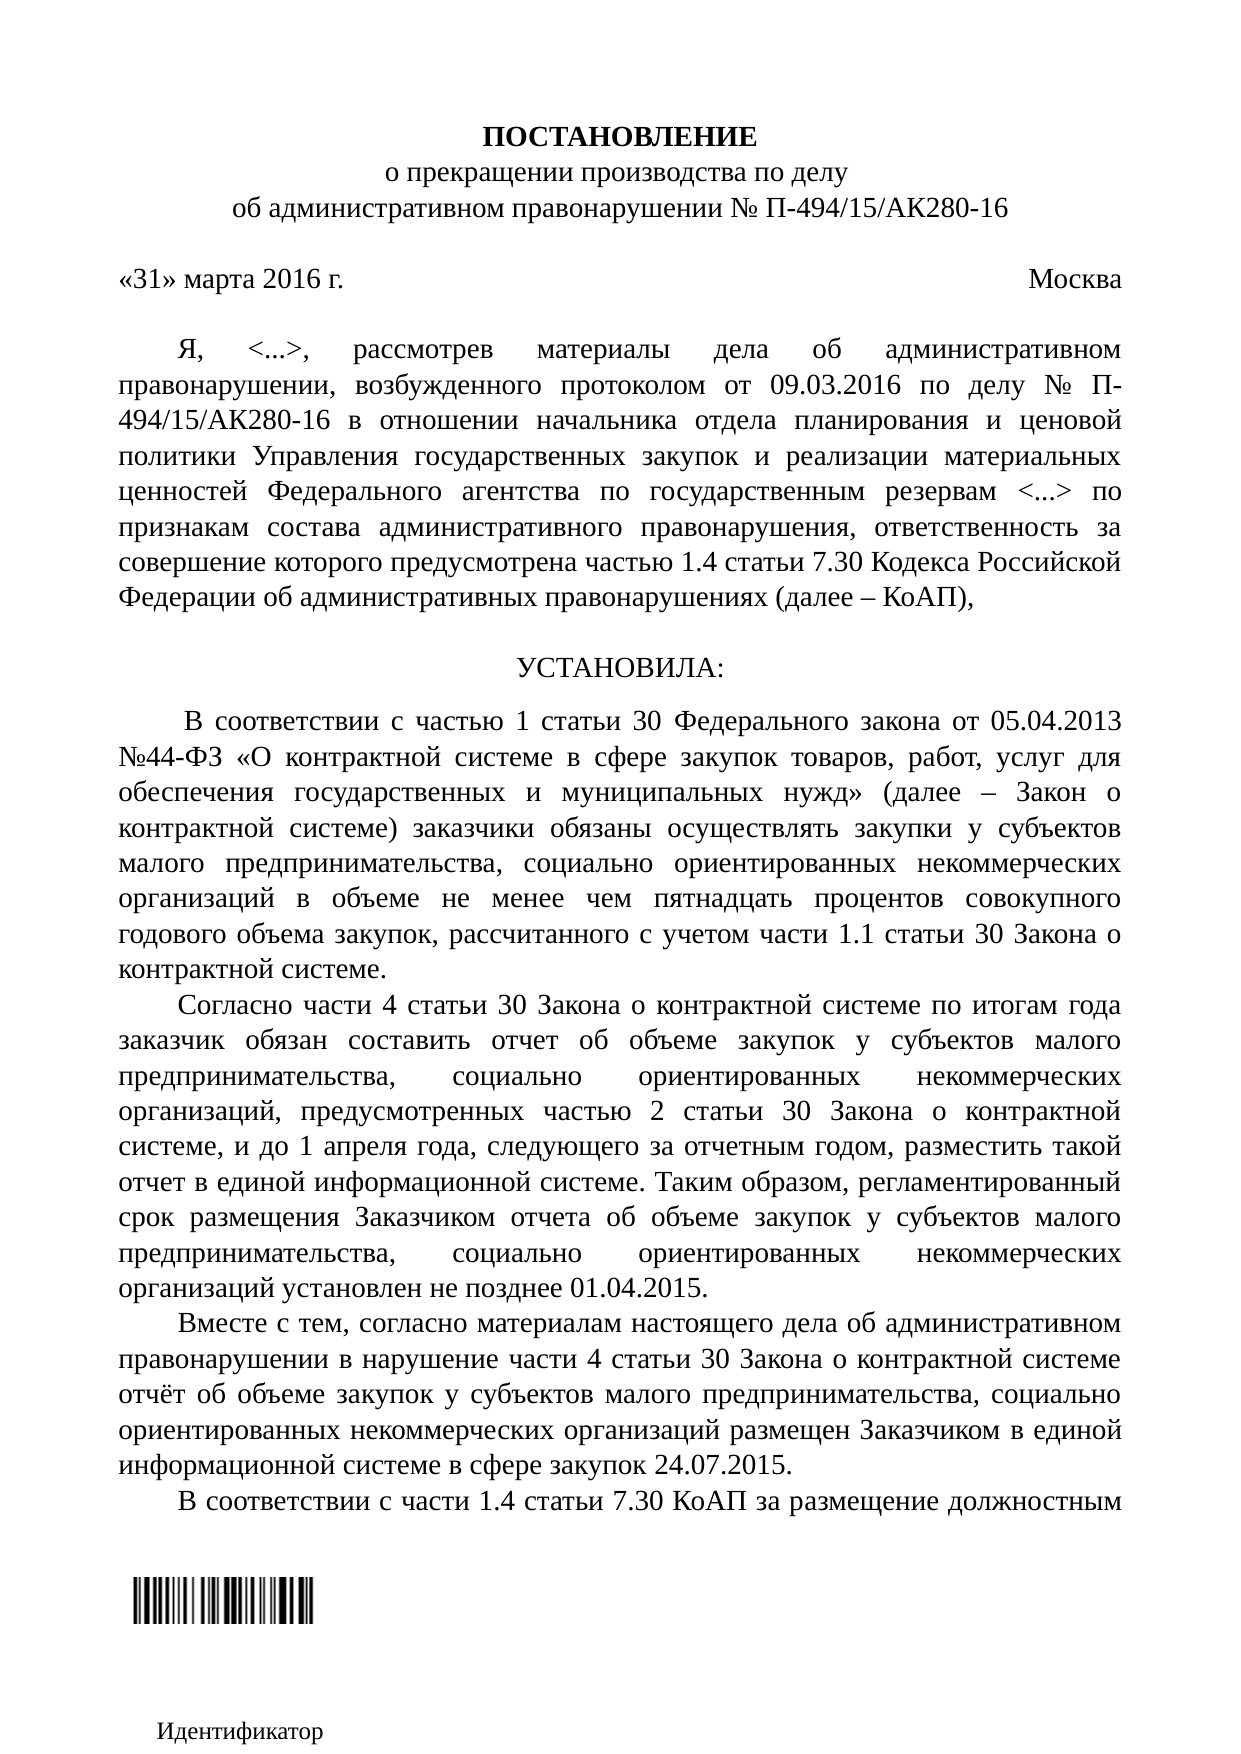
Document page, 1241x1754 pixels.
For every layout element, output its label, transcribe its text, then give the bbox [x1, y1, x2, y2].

picture [118, 1577, 331, 1624]
text об административном правонарушении № П-494/15/АК280-16 [118, 189, 1122, 224]
text УСТАНОВИЛА: [118, 649, 1122, 685]
text «31» марта 2016 г. Москва [118, 260, 1122, 295]
text о прекращении производства по делу [118, 153, 1122, 189]
text Вместе с тем, согласно материалам настоящего дела об административном правонарушении в нарушение части 4 статьи 30 Закона о контрактной системе отчёт об объеме закупок у субъектов малого предпринимательства, социально ориентированных некоммерческих организаций размещен Заказчиком в единой информационной системе в сфере закупок 24.07.2015. [118, 1304, 1122, 1482]
text ПОСТАНОВЛЕНИЕ [118, 118, 1122, 153]
text Я, <...>, рассмотрев материалы дела об административном правонарушении, возбужденного протоколом от 09.03.2016 по делу № П-494/15/АК280-16 в отношении начальника отдела планирования и ценовой политики Управления государственных закупок и реализации материальных ценностей Федерального агентства по государственным резервам <...> по признакам состава административного правонарушения, ответственность за совершение которого предусмотрена частью 1.4 статьи 7.30 Кодекса Российской Федерации об административных правонарушениях (далее – КоАП), [118, 331, 1122, 614]
text Согласно части 4 статьи 30 Закона о контрактной системе по итогам года заказчик обязан составить отчет об объеме закупок у субъектов малого предпринимательства, социально ориентированных некоммерческих организаций, предусмотренных частью 2 статьи 30 Закона о контрактной системе, и до 1 апреля года, следующего за отчетным годом, разместить такой отчет в единой информационной системе. Таким образом, регламентированный срок размещения Заказчиком отчета об объеме закупок у субъектов малого предпринимательства, социально ориентированных некоммерческих организаций установлен не позднее 01.04.2015. [118, 986, 1122, 1304]
text В соответствии с части 1.4 статьи 7.30 КоАП за размещение должностным [118, 1482, 1122, 1517]
text В соответствии с частью 1 статьи 30 Федерального закона от 05.04.2013 №44-ФЗ «О контрактной системе в сфере закупок товаров, работ, услуг для обеспечения государственных и муниципальных нужд» (далее – Закон о контрактной системе) заказчики обязаны осуществлять закупки у субъектов малого предпринимательства, социально ориентированных некоммерческих организаций в объеме не менее чем пятнадцать процентов совокупного годового объема закупок, рассчитанного с учетом части 1.1 статьи 30 Закона о контрактной системе. [118, 702, 1122, 986]
